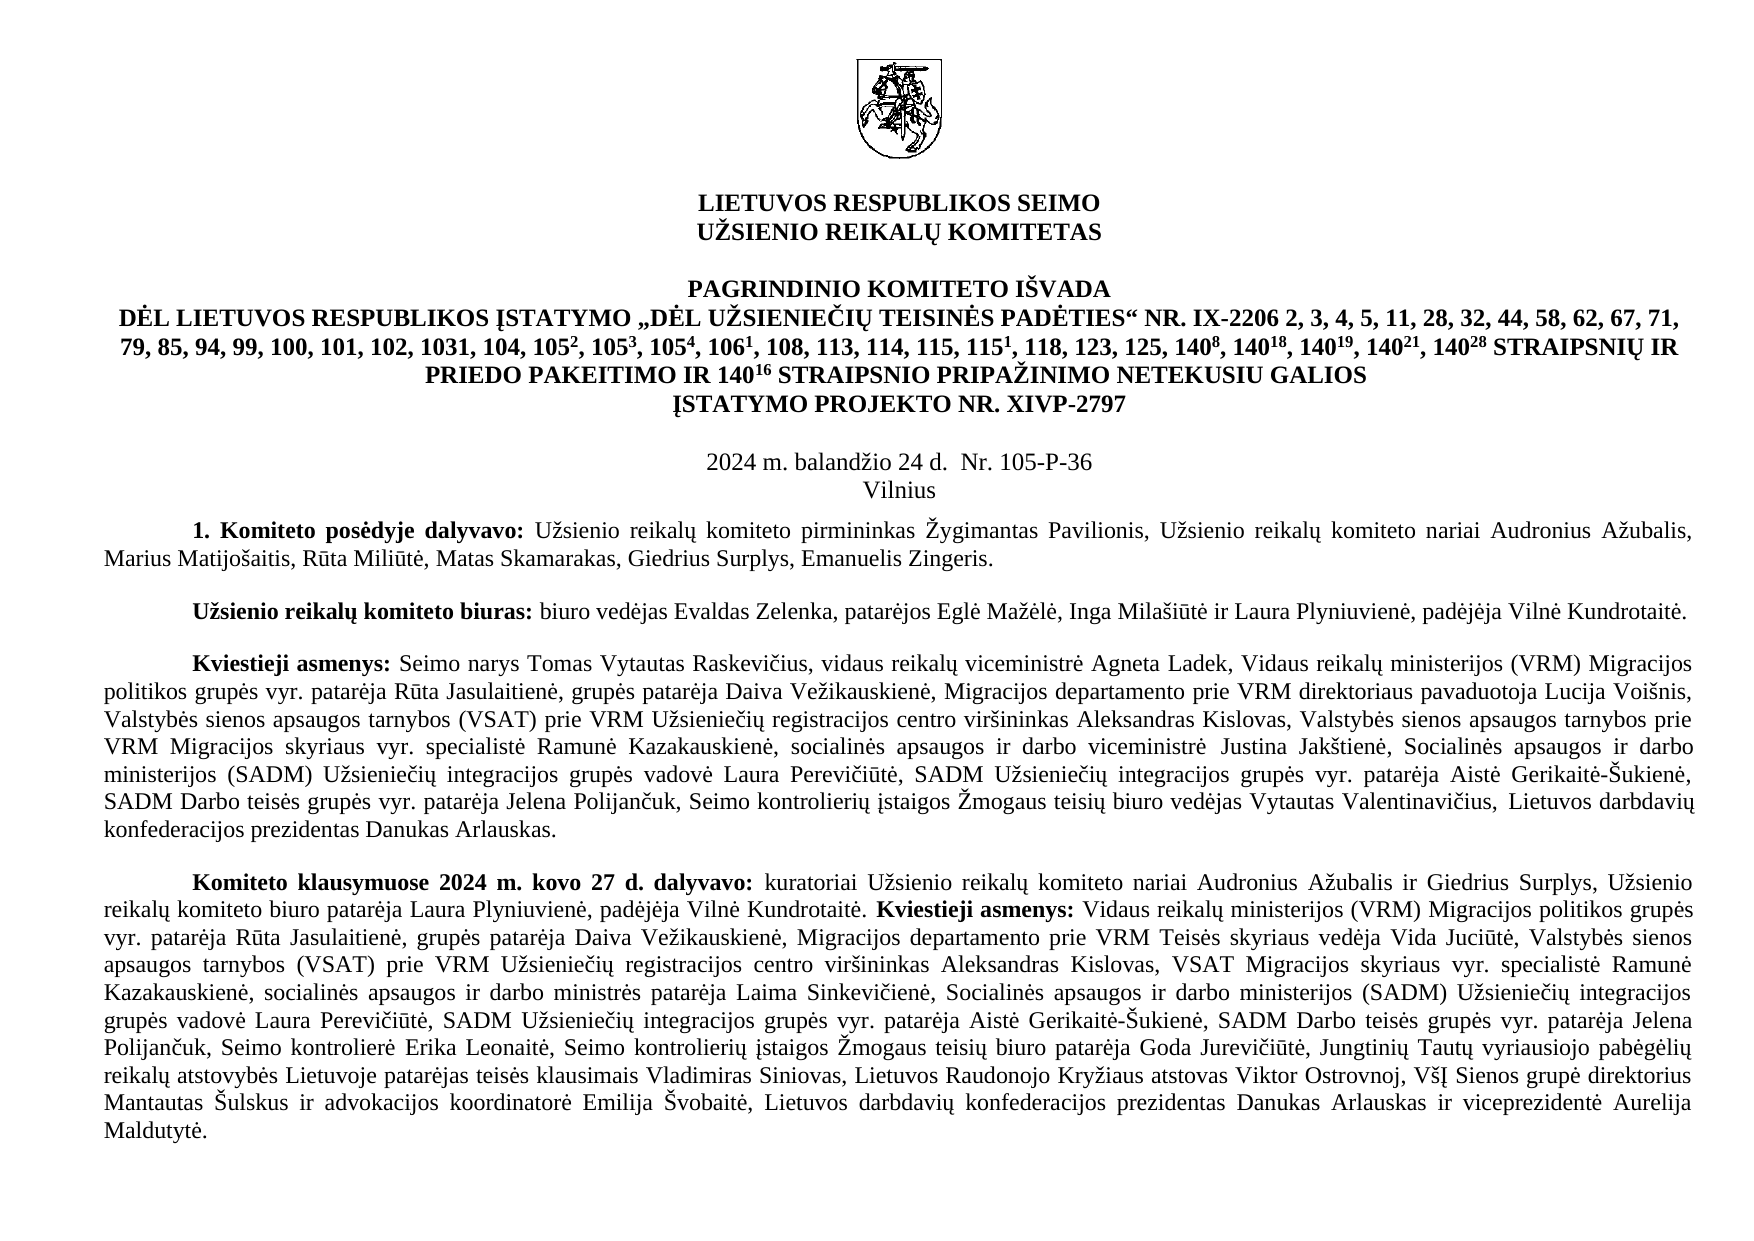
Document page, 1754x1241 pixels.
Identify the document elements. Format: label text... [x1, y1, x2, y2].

text 1. Komiteto posėdyje dalyvavo: Užsienio reikalų komiteto pirmininkas Žygimantas Pavilionis, Užsienio reikalų komiteto nariai Audronius Ažubalis, Marius Matijošaitis, Rūta Miliūtė, Matas Skamarakas, Giedrius Surplys, Emanuelis Zingeris. [103, 517, 1695, 572]
text Vilnius [103, 475, 1695, 504]
text Kviestieji asmenys: Seimo narys Tomas Vytautas Raskevičius, vidaus reikalų viceministrė Agneta Ladek, Vidaus reikalų ministerijos (VRM) Migracijos politikos grupės vyr. patarėja Rūta Jasulaitienė, grupės patarėja Daiva Vežikauskienė, Migracijos departamento prie VRM direktoriaus pavaduotoja Lucija Voišnis, Valstybės sienos apsaugos tarnybos (VSAT) prie VRM Užsieniečių registracijos centro viršininkas Aleksandras Kislovas, Valstybės sienos apsaugos tarnybos prie VRM Migracijos skyriaus vyr. specialistė Ramunė Kazakauskienė, socialinės apsaugos ir darbo viceministrė Justina Jakštienė, Socialinės apsaugos ir darbo ministerijos (SADM) Užsieniečių integracijos grupės vadovė Laura Perevičiūtė, SADM Užsieniečių integracijos grupės vyr. patarėja Aistė Gerikaitė-Šukienė, SADM Darbo teisės grupės vyr. patarėja Jelena Polijančuk, Seimo kontrolierių įstaigos Žmogaus teisių biuro vedėjas Vytautas Valentinavičius, Lietuvos darbdavių konfederacijos prezidentas Danukas Arlauskas. [103, 649, 1695, 843]
text Užsienio reikalų komitetas [103, 217, 1695, 245]
text Užsienio reikalų komiteto biuras: biuro vedėjas Evaldas Zelenka, patarėjos Eglė Mažėlė, Inga Milašiūtė ir Laura Plyniuvienė, padėjėja Vilnė Kundrotaitė. [103, 597, 1695, 624]
text ĮSTATYMO PROJEKTO NR. XIVP-2797 [103, 389, 1695, 418]
text 2024 m. balandžio 24 d. Nr. 105-P-36 [103, 447, 1695, 475]
text LIETUVOS RESPUBLIKOS SEIMO [103, 188, 1695, 217]
subtitle PAGRINDINIO KOMITETO IŠVADA [103, 274, 1695, 303]
text DĖL LIETUVOS RESPUBLIKOS ĮSTATYMO „DĖL UŽSIENIEČIŲ TEISINĖS PADĖTIES“ NR. IX-2206 2, 3, 4, 5, 11, 28, 32, 44, 58, 62, 67, 71, 79, 85, 94, 99, 100, 101, 102, 1031, 104, 1052, 1053, 1054, 1061, 108, 113, 114, 115, 1151, 118, 123, 125, 1408, 14018, 14019, 14021, 14028 STRAIPSNIŲ IR PRIEDO PAKEITIMO IR 14016 STRAIPSNIO PRIPAŽINIMO NETEKUSIU GALIOS [103, 303, 1695, 389]
text Komiteto klausymuose 2024 m. kovo 27 d. dalyvavo: kuratoriai Užsienio reikalų komiteto nariai Audronius Ažubalis ir Giedrius Surplys, Užsienio reikalų komiteto biuro patarėja Laura Plyniuvienė, padėjėja Vilnė Kundrotaitė. Kviestieji asmenys: Vidaus reikalų ministerijos (VRM) Migracijos politikos grupės vyr. patarėja Rūta Jasulaitienė, grupės patarėja Daiva Vežikauskienė, Migracijos departamento prie VRM Teisės skyriaus vedėja Vida Juciūtė, Valstybės sienos apsaugos tarnybos (VSAT) prie VRM Užsieniečių registracijos centro viršininkas Aleksandras Kislovas, VSAT Migracijos skyriaus vyr. specialistė Ramunė Kazakauskienė, socialinės apsaugos ir darbo ministrės patarėja Laima Sinkevičienė, Socialinės apsaugos ir darbo ministerijos (SADM) Užsieniečių integracijos grupės vadovė Laura Perevičiūtė, SADM Užsieniečių integracijos grupės vyr. patarėja Aistė Gerikaitė-Šukienė, SADM Darbo teisės grupės vyr. patarėja Jelena Polijančuk, Seimo kontrolierė Erika Leonaitė, Seimo kontrolierių įstaigos Žmogaus teisių biuro patarėja Goda Jurevičiūtė, Jungtinių Tautų vyriausiojo pabėgėlių reikalų atstovybės Lietuvoje patarėjas teisės klausimais Vladimiras Siniovas, Lietuvos Raudonojo Kryžiaus atstovas Viktor Ostrovnoj, VšĮ Sienos grupė direktorius Mantautas Šulskus ir advokacijos koordinatorė Emilija Švobaitė, Lietuvos darbdavių konfederacijos prezidentas Danukas Arlauskas ir viceprezidentė Aurelija Maldutytė. [103, 868, 1695, 1144]
